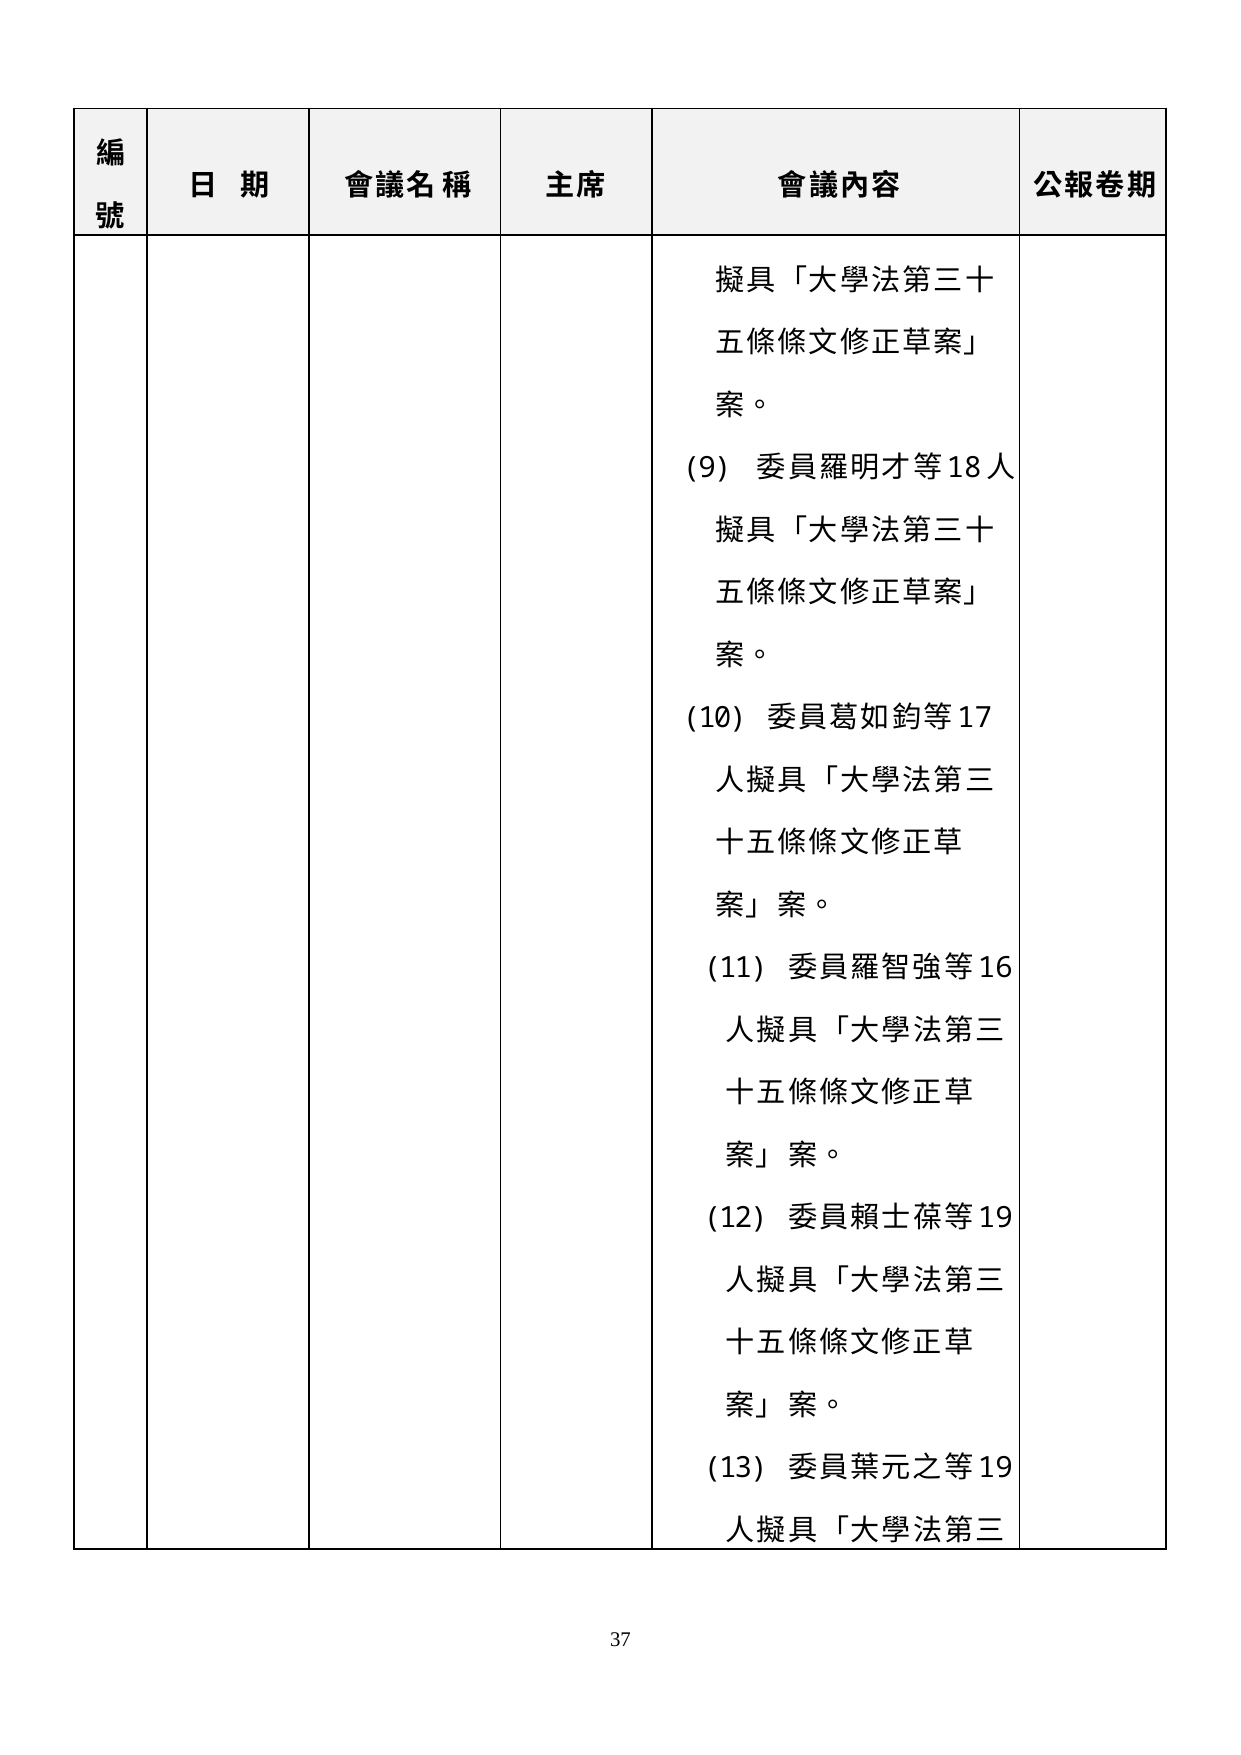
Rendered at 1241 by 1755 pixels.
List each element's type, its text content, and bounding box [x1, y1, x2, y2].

table_cell [1020, 236, 1165, 1548]
table_header 公報卷期 [1020, 109, 1165, 234]
table_header 主席 [501, 109, 651, 234]
table_cell [501, 236, 651, 1548]
table_header 日 期 [148, 109, 308, 234]
table_header 會議內容 [653, 109, 1019, 234]
table_header 會議名稱 [310, 109, 500, 234]
table_cell [75, 236, 146, 1548]
table_header 編 號 [75, 109, 146, 234]
table_cell [310, 236, 500, 1548]
table_cell [148, 236, 308, 1548]
table_cell 審查 委員柯志恩等18人擬具「高級中等教育法第二十條條文修正草案」案。 委員柯志恩等19人擬具「高級中等教育法第二十條條文修正草案」案。 委員吳沛憶等18人擬具「高級中等教育法第二十條條文修正草案」案。 委員羅廷瑋等17人擬具「高級中等教育法第二十條條文修正草案」案。 審查 委員王鴻薇等24人擬具「高級中等教育法第五十八條條文修正草案」案。 委員許宇甄等19人擬具「高級中等教育法第五十八條條文修正草案」案。 國民黨黨團擬具「高級中等教育法第五十八條條文修正草案」案。 委員翁曉玲等17人擬具「高級中等教育法第五十八條條文修正草案」案。 委員羅明才等18人擬具「高級中等教育法第五十八條條文修正草案」案。 委員葛如鈞等17人擬具「高級中等教育法第五十八條條文修正草案」案。 委員羅廷瑋等17人擬具「高級中等教育法第五十八條條文修正草案」案。 委員羅智強等17人擬具「高級中等教育法第五十八條條文修正草案」案。 委員賴士葆等19人擬具「高級中等教育法第五十八條條文修正草案」案。 委員林倩綺等23人擬具「高級中等教育法第五十八條條文修正草案」案。 委員葉元之等19人擬具「高級中等教育法第五十八條條文修正草案」案。 委員郭昱晴等16人擬具「高級中等教育法第五十八條條文修正草案」案。 委員伍麗華Saidhai‧Tahovecahe等21人擬具「高級中等教育法第五十八條條文修正草案」案。 委員吳沛憶等21人擬具「高級中等教育法第五十八條條文修正草案」案。 委員張雅琳等18人擬具「高級中等教育法第五十八條條文修正草案」案。 委員陳培瑜等16人擬具「高級中等教育法第五十八條條文修正草案」案。 委員吳思瑤等16人擬具「高級中等教育法第五十八條條文修正草案」案。 繼續審查 委員柯志恩等16人擬具「大學法第三十五條條文修正草案」案。 委員徐欣瑩等19人擬具「大學法第三十五條條文修正草案」案。 委員羅廷瑋等16人擬具「大學法第三十五條條文修正草案」案 審查 委員王鴻薇等25人擬具「大學法第三十五條條文修正草案」案。 台灣民眾黨黨團擬具「大學法第三十五條條文修正草案」案。 委員葉元之等18人擬具「大學法第三十五條條文修正草案」案。 委員邱鎮軍等17人擬具「大學法第三十五條條文修正草案」案。 委員許宇甄等19人擬具「大學法第三十五條條文修正草案」案。 委員陳菁徽等16人擬具「大學法第三十五條條文修正草案」案。 國民黨黨團擬具「大學法第三十五條條文修正草案」案。 委員翁曉玲等17人擬具「大學法第三十五條條文修正草案」案。 委員羅明才等18人擬具「大學法第三十五條條文修正草案」案。 委員葛如鈞等17人擬具「大學法第三十五條條文修正草案」案。 委員羅智強等16人擬具「大學法第三十五條條文修正草案」案。 委員賴士葆等19人擬具「大學法第三十五條條文修正草案」案。 委員葉元之等19人擬具「大學法第三十五條條文修正草案」案。 委員郭昱晴等16人擬具「大學法第三十五條條文修正草案」案。 委員伍麗華Saidhai‧Tahovecahe等24人擬具「大學法第三十五條條文修正草案」案。 委員吳沛憶等21人擬具「大學法第三十五條條文修正草案」案。 委員張雅琳等18人擬具「大學法第三十五條條文修正草案」案。 委員陳培瑜等16人擬具「大學法第三十五條條文修正草案」案。 委員吳思瑤等16人擬具「大學法第三十五條條文修正草案」案。 繼續審查 委員柯志恩等16人擬具「專科學校法第四十四條條文修正草案」案。 審查 委員徐欣瑩等18人擬具「專科學校法第四十四條條文修正草案」案。 委員羅廷瑋等16人擬具「專科學校法第四十四條條文修正草案」案。 委員王鴻薇等25人擬具「專科學校法第四十四條條文修正草案」案。 台灣民眾黨黨團擬具「專科學校法第四十四條條文修正草案」案。 委員許宇甄等19人擬具「專科學校法第四十四條條文修正草案」案。 委員陳菁徽等16人擬具「專科學校法第四十四條條文修正草案」案。 國民黨黨團擬具「專科學校法第四十四條條文修正草案」案。 委員邱鎮軍等18人擬具「專科學校法第四十四條條文修正草案」案。 委員翁曉玲等17人擬具「專科學校法第四十四條條文修正草案」案。 委員羅明才等19人擬具「專科學校法第四十四條條文修正草案」案。 委員葛如鈞等17人擬具「專科學校法第四十四條條文修正草案」案。 委員羅智強等16人擬具「專科學校法第四十四條條文修正草案」案。 委員賴士葆等19人擬具「專科學校法第四十四條條文修正草案」案。 委員林倩綺等23人擬具「專科學校法第四十四條條文修正草案」案。 委員葉元之等19人擬具「專科學校法第四十四條條文修正草案」案。 委員郭昱晴等16人擬具「專科學校法第四十四條及第四十九條條文修正草案」案。 委員伍麗華Saidhai‧Tahovecahe等21人擬具「專科學校法第四十四條及第四十九條條文修正草案」案。 委員吳沛憶等21人擬具「專科學校法第四十四條及第四十九條條文修正草案」案。 委員張雅琳等18人擬具「專科學校法第四十四條及第四十九條條文修正草案」案。 委員陳培瑜等16人擬具「專科學校法第四十四條及第四十九條條文修正草案」案。 委員吳思瑤等16人擬具「專科學校法第四十四條及第四十九條條文修正草案」案。 繼續審查 委員范雲等16人擬具「學校供餐法草案」案。 委員馬文君等17人擬具「學校供餐法草案」案。 委員魯明哲等24人擬具「學校供餐法草案」案。 委員王育敏等17人擬具「學校供餐法草案」案。 委員洪孟楷等20人擬具「學校供餐法草案」案。 委員黃健豪等20人擬具「學校供餐法草案」案。 委員楊瓊瓔等21人擬具「學校供餐條例草案」案。 委員林倩綺等21人擬具「學校午餐及營養促進條例草案」案。 委員鍾佳濱等17人擬具「學校午餐法草案」案。 委員郭昱晴等16人擬具「學校午餐及飲食教育法草案」案。 委員張雅琳等17人擬具「學校午餐及飲食教育法草案」案。 委員柯志恩等21人擬具「學校午餐及飲食教育條例草案」案 委員陳培瑜等26人擬具「學校午餐及飲食教育條例草案」案。 台灣民眾黨黨團擬具「高級中等以下學校及幼兒園午餐供餐法草案」案。 委員王鴻薇等20人擬具「學校飲食健康促進法草案」案。 委員葉元之等20人擬具「學校飲食健康促進法草案」案。 委員陳秀寳等20人擬具「學校飲食法草案」案。 委員林宜瑾等33人擬具「學校飲食法草案」案。 委員劉建國等17人擬具「學校飲食教育法草案」案。 委員徐巧芯等19人擬具「學校營養飲食供餐法草案」案。 委員邱鎮軍等25人擬具「高級中等以下學校供餐及飲食教育條例草案」案。 委員羅廷瑋等20人擬具「高級中等以下學校午餐及飲食教育條例草案」案。 委員萬美玲等19人擬具「學校營養午餐法草案」案。 委員葛如鈞等17人擬具「學校供餐法草案」案。 委員吳沛憶等20人擬具「學校午餐及飲食教育促進法草案」案。 委員陳亭妃等16人擬具「學校飲食法草案」案。 委員王美惠等19人擬具「學校飲食法草案」案。 委員陳菁徽等22人擬具「學校營養午餐法草案」案。 委員許宇甄等23人擬具「學校營養午餐法草案」案。 委員張嘉郡等19人擬具「學校營養午餐法草案」案。 委員李彥秀等16人擬具「學校營養午餐及飲食教育條例草案」案。 委員鄭天財Sra Kacaw等17人擬具「高級中等以下學校午餐及飲食教育條例草案」案。 委員伍麗華Saidhai Tahovecahe等18人擬具「學校供餐及飲食教育條例草案」案。 委員林月琴等29人擬具「學校供餐及飲食教育法草案」案。 委員游顥等17人擬具「學校營養午餐及食品安全衛生管理法草案」案。 委員顏寬恒等18人擬具「校園飲食均衡及健康促進法草案」案。 委員吳思瑤等17人擬具「學校午餐及飲食教育條例草案」案。 審查 委員張智倫等17人擬具「高級中等以下學校午餐及飲食教育條例草案」案。 委員蔡易餘等16人擬具「學校飲食法草案」案。 【第二(十二)至(十七)案、第四(十四)至(十九)案、第六(十六)至(二十一)案，如未經各黨團簽署不復議同意書，則不予審查；第八(二)案如經院會復議，則不予審查】 【進行詢答及逐條審查】 [653, 236, 1019, 1548]
